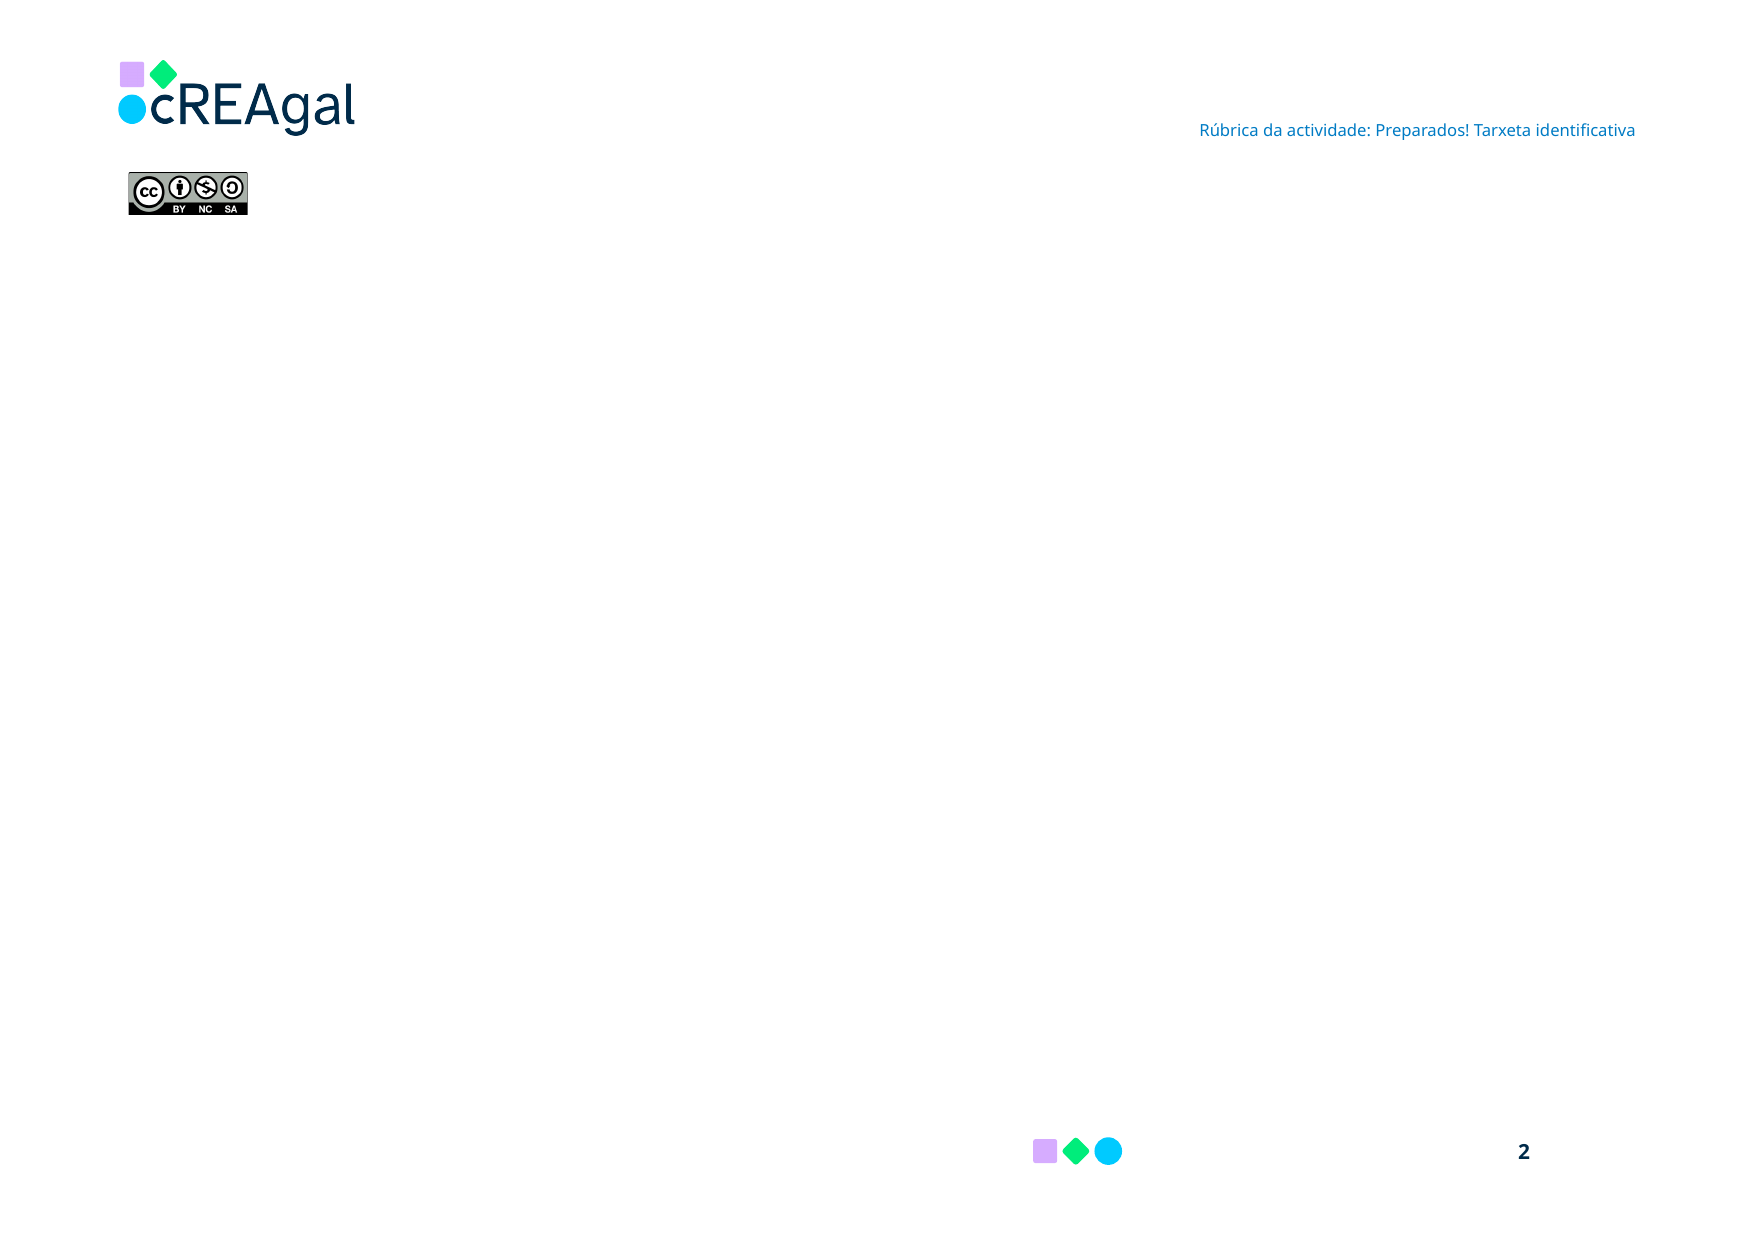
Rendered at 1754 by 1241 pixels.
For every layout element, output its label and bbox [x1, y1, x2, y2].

picture [128, 172, 248, 215]
picture [118, 60, 355, 136]
